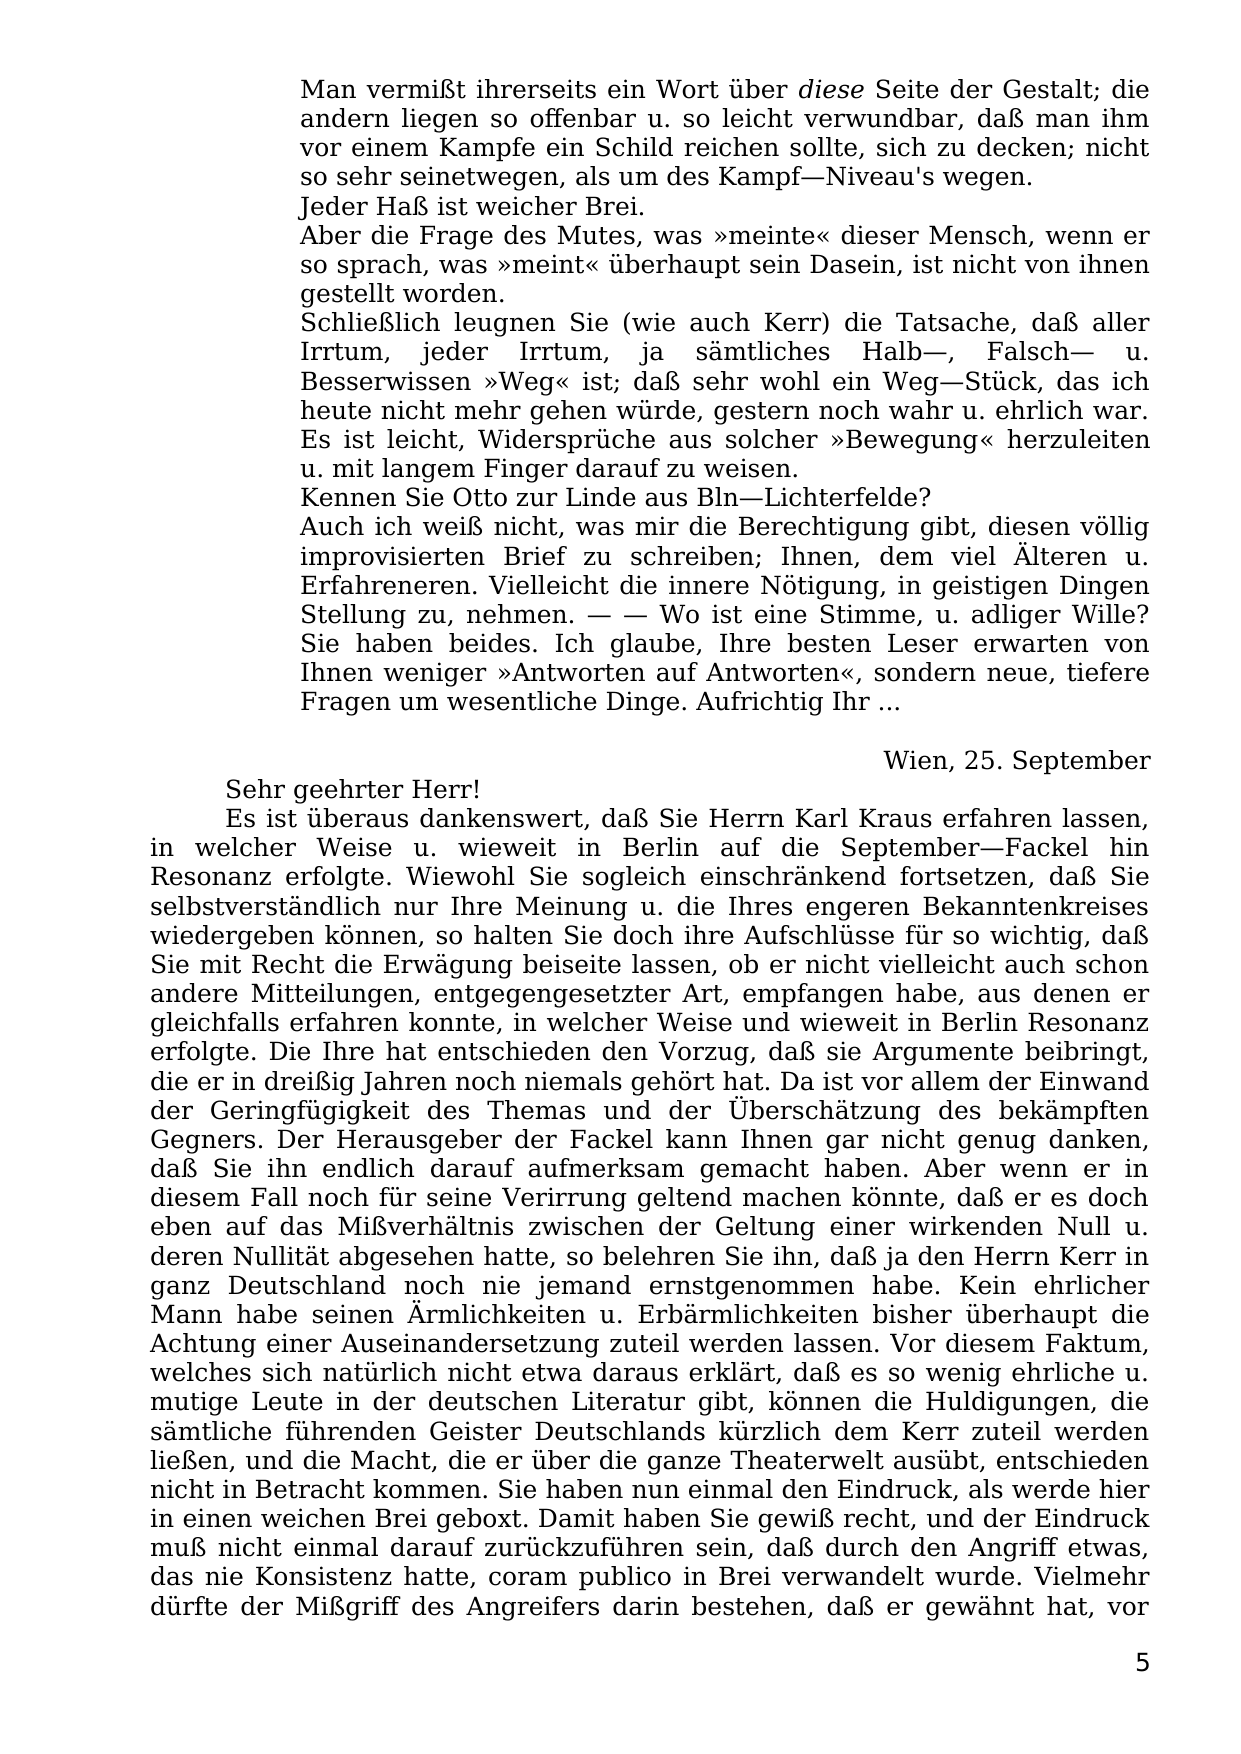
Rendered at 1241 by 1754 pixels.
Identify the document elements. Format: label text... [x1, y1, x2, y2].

text Aber die Frage des Mutes, was »meinte« dieser Mensch, wenn er so sprach, was »meint« überhaupt sein Dasein, ist nicht von ihnen gestellt worden. [300, 221, 1151, 308]
text Kennen Sie Otto zur Linde aus Bln—Lichterfelde? [300, 483, 1151, 512]
text Wien, 25. September [150, 746, 1151, 775]
text Es ist überaus dankenswert, daß Sie Herrn Karl Kraus erfahren lassen, in welcher Weise u. wieweit in Berlin auf die September—Fackel hin Resonanz erfolgte. Wiewohl Sie sogleich einschränkend fortsetzen, daß Sie selbstverständlich nur Ihre Meinung u. die Ihres engeren Bekanntenkreises wiedergeben können, so halten Sie doch ihre Aufschlüsse für so wichtig, daß Sie mit Recht die Erwägung beiseite lassen, ob er nicht vielleicht auch schon andere Mitteilungen, entgegengesetzter Art, empfangen habe, aus denen er gleichfalls erfahren konnte, in welcher Weise und wieweit in Berlin Resonanz erfolgte. Die Ihre hat entschieden den Vorzug, daß sie Argumente beibringt, die er in dreißig Jahren noch niemals gehört hat. Da ist vor allem der Einwand der Geringfügigkeit des Themas und der Überschätzung des bekämpften Gegners. Der Herausgeber der Fackel kann Ihnen gar nicht genug danken, daß Sie ihn endlich darauf aufmerksam gemacht haben. Aber wenn er in diesem Fall noch für seine Verirrung geltend machen könnte, daß er es doch eben auf das Mißverhältnis zwischen der Geltung einer wirkenden Null u. deren Nullität abgesehen hatte, so belehren Sie ihn, daß ja den Herrn Kerr in ganz Deutschland noch nie jemand ernstgenommen habe. Kein ehrlicher Mann habe seinen Ärmlichkeiten u. Erbärmlichkeiten bisher überhaupt die Achtung einer Auseinandersetzung zuteil werden lassen. Vor diesem Faktum, welches sich natürlich nicht etwa daraus erklärt, daß es so wenig ehrliche u. mutige Leute in der deutschen Literatur gibt, können die Huldigungen, die sämtliche führenden Geister Deutschlands kürzlich dem Kerr zuteil werden ließen, und die Macht, die er über die ganze Theaterwelt ausübt, entschieden nicht in Betracht kommen. Sie haben nun einmal den Eindruck, als werde hier in einen weichen Brei geboxt. Damit haben Sie gewiß recht, und der Eindruck muß nicht einmal darauf zurückzuführen sein, daß durch den Angriff etwas, das nie Konsistenz hatte, coram publico in Brei verwandelt wurde. Vielmehr dürfte der Mißgriff des Angreifers darin bestehen, daß er gewähnt hat, vor [150, 804, 1151, 1621]
text Jeder Haß ist weicher Brei. [300, 192, 1151, 221]
text Sehr geehrter Herr! [150, 775, 1151, 804]
text Man vermißt ihrerseits ein Wort über diese Seite der Gestalt; die andern liegen so offenbar u. so leicht verwundbar, daß man ihm vor einem Kampfe ein Schild reichen sollte, sich zu decken; nicht so sehr seinetwegen, als um des Kampf—Niveau's wegen. [300, 75, 1151, 192]
text Auch ich weiß nicht, was mir die Berechtigung gibt, diesen völlig improvisierten Brief zu schreiben; Ihnen, dem viel Älteren u. Erfahreneren. Vielleicht die innere Nötigung, in geistigen Dingen Stellung zu, nehmen. — — Wo ist eine Stimme, u. adliger Wille? Sie haben beides. Ich glaube, Ihre besten Leser erwarten von Ihnen weniger »Antworten auf Antworten«, sondern neue, tiefere Fragen um wesentliche Dinge. Aufrichtig Ihr ... [300, 512, 1151, 717]
text Schließlich leugnen Sie (wie auch Kerr) die Tatsache, daß aller Irrtum, jeder Irrtum, ja sämtliches Halb—, Falsch— u. Besserwissen »Weg« ist; daß sehr wohl ein Weg—Stück, das ich heute nicht mehr gehen würde, gestern noch wahr u. ehrlich war. Es ist leicht, Widersprüche aus solcher »Bewegung« herzuleiten u. mit langem Finger darauf zu weisen. [300, 308, 1151, 483]
